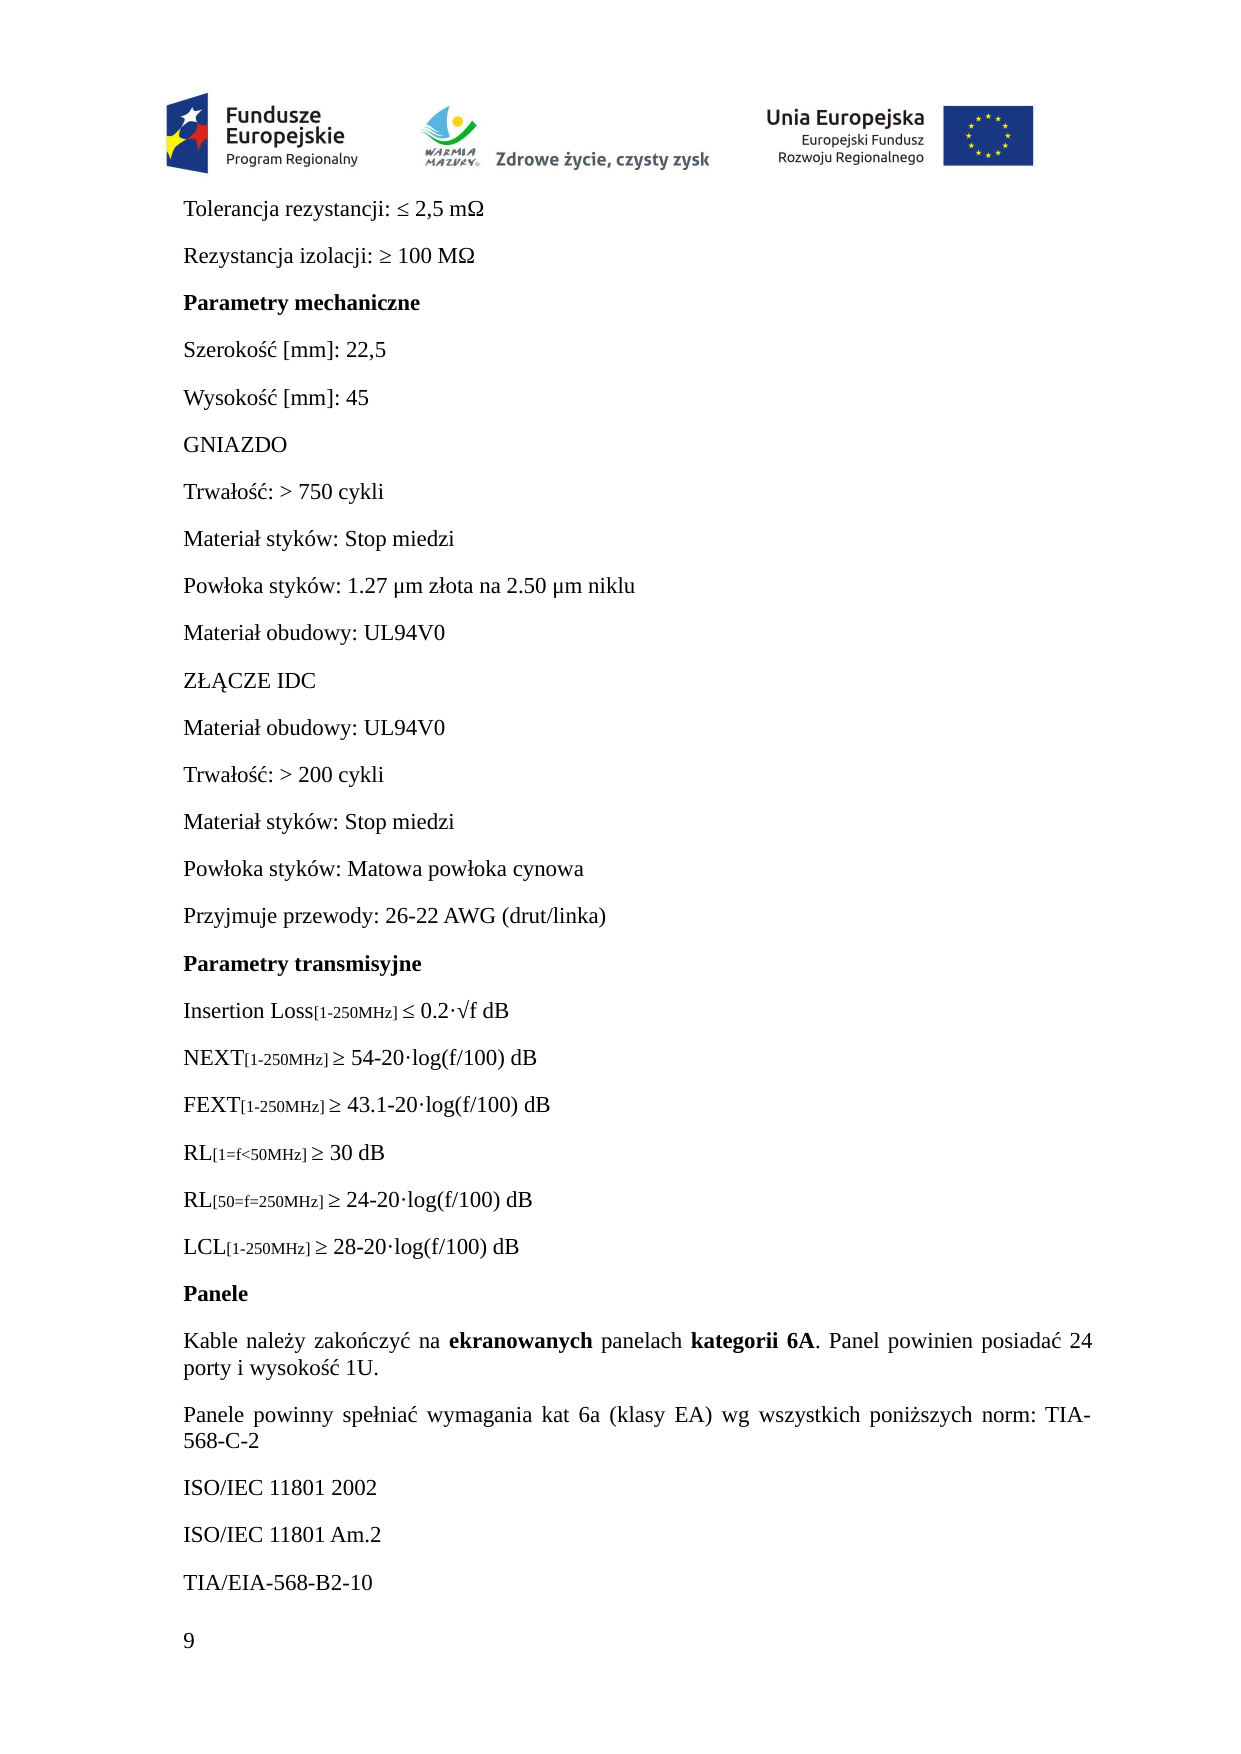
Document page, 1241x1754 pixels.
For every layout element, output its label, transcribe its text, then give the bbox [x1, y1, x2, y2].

text ZŁĄCZE IDC [183, 667, 1093, 693]
text Wysokość [mm]: 45 [183, 383, 1093, 410]
text NEXT[1-250MHz] ≥ 54-20·log(f/100) dB [183, 1044, 1093, 1071]
text Insertion Loss[1-250MHz] ≤ 0.2·√f dB [183, 997, 1093, 1023]
text RL[1=f<50MHz] ≥ 30 dB [183, 1138, 1093, 1165]
text Panele [183, 1280, 1093, 1306]
text Materiał obudowy: UL94V0 [183, 714, 1093, 740]
text FEXT[1-250MHz] ≥ 43.1-20·log(f/100) dB [183, 1091, 1093, 1118]
text Powłoka styków: Matowa powłoka cynowa [183, 855, 1093, 882]
text Szerokość [mm]: 22,5 [183, 336, 1093, 363]
text Materiał styków: Stop miedzi [183, 808, 1093, 834]
text LCL[1-250MHz] ≥ 28-20·log(f/100) dB [183, 1233, 1093, 1259]
picture [147, 73, 1053, 194]
text Materiał obudowy: UL94V0 [183, 619, 1093, 646]
text Materiał styków: Stop miedzi [183, 525, 1093, 551]
text ISO/IEC 11801 Am.2 [183, 1522, 1093, 1548]
text ISO/IEC 11801 2002 [183, 1474, 1093, 1501]
text Parametry mechaniczne [183, 289, 1093, 316]
text TIA/EIA-568-B2-10 [183, 1569, 1093, 1595]
text Powłoka styków: 1.27 μm złota na 2.50 μm niklu [183, 572, 1093, 599]
text RL[50=f=250MHz] ≥ 24-20·log(f/100) dB [183, 1186, 1093, 1212]
text Parametry transmisyjne [183, 950, 1093, 976]
text Trwałość: > 200 cykli [183, 761, 1093, 787]
text Kable należy zakończyć na ekranowanych panelach kategorii 6A. Panel powinien posiadać 24 porty i wysokość 1U. [183, 1327, 1093, 1380]
text Rezystancja izolacji: ≥ 100 MΩ [183, 242, 1093, 268]
text Panele powinny spełniać wymagania kat 6a (klasy EA) wg wszystkich poniższych norm: TIA-568-C-2 [183, 1401, 1093, 1453]
text Trwałość: > 750 cykli [183, 478, 1093, 504]
text GNIAZDO [183, 431, 1093, 457]
text Rezystancja: ≤ 20 mΩ [1053, 148, 1093, 174]
text Przyjmuje przewody: 26-22 AWG (drut/linka) [183, 903, 1093, 929]
text Tolerancja rezystancji: ≤ 2,5 mΩ [183, 195, 1093, 221]
